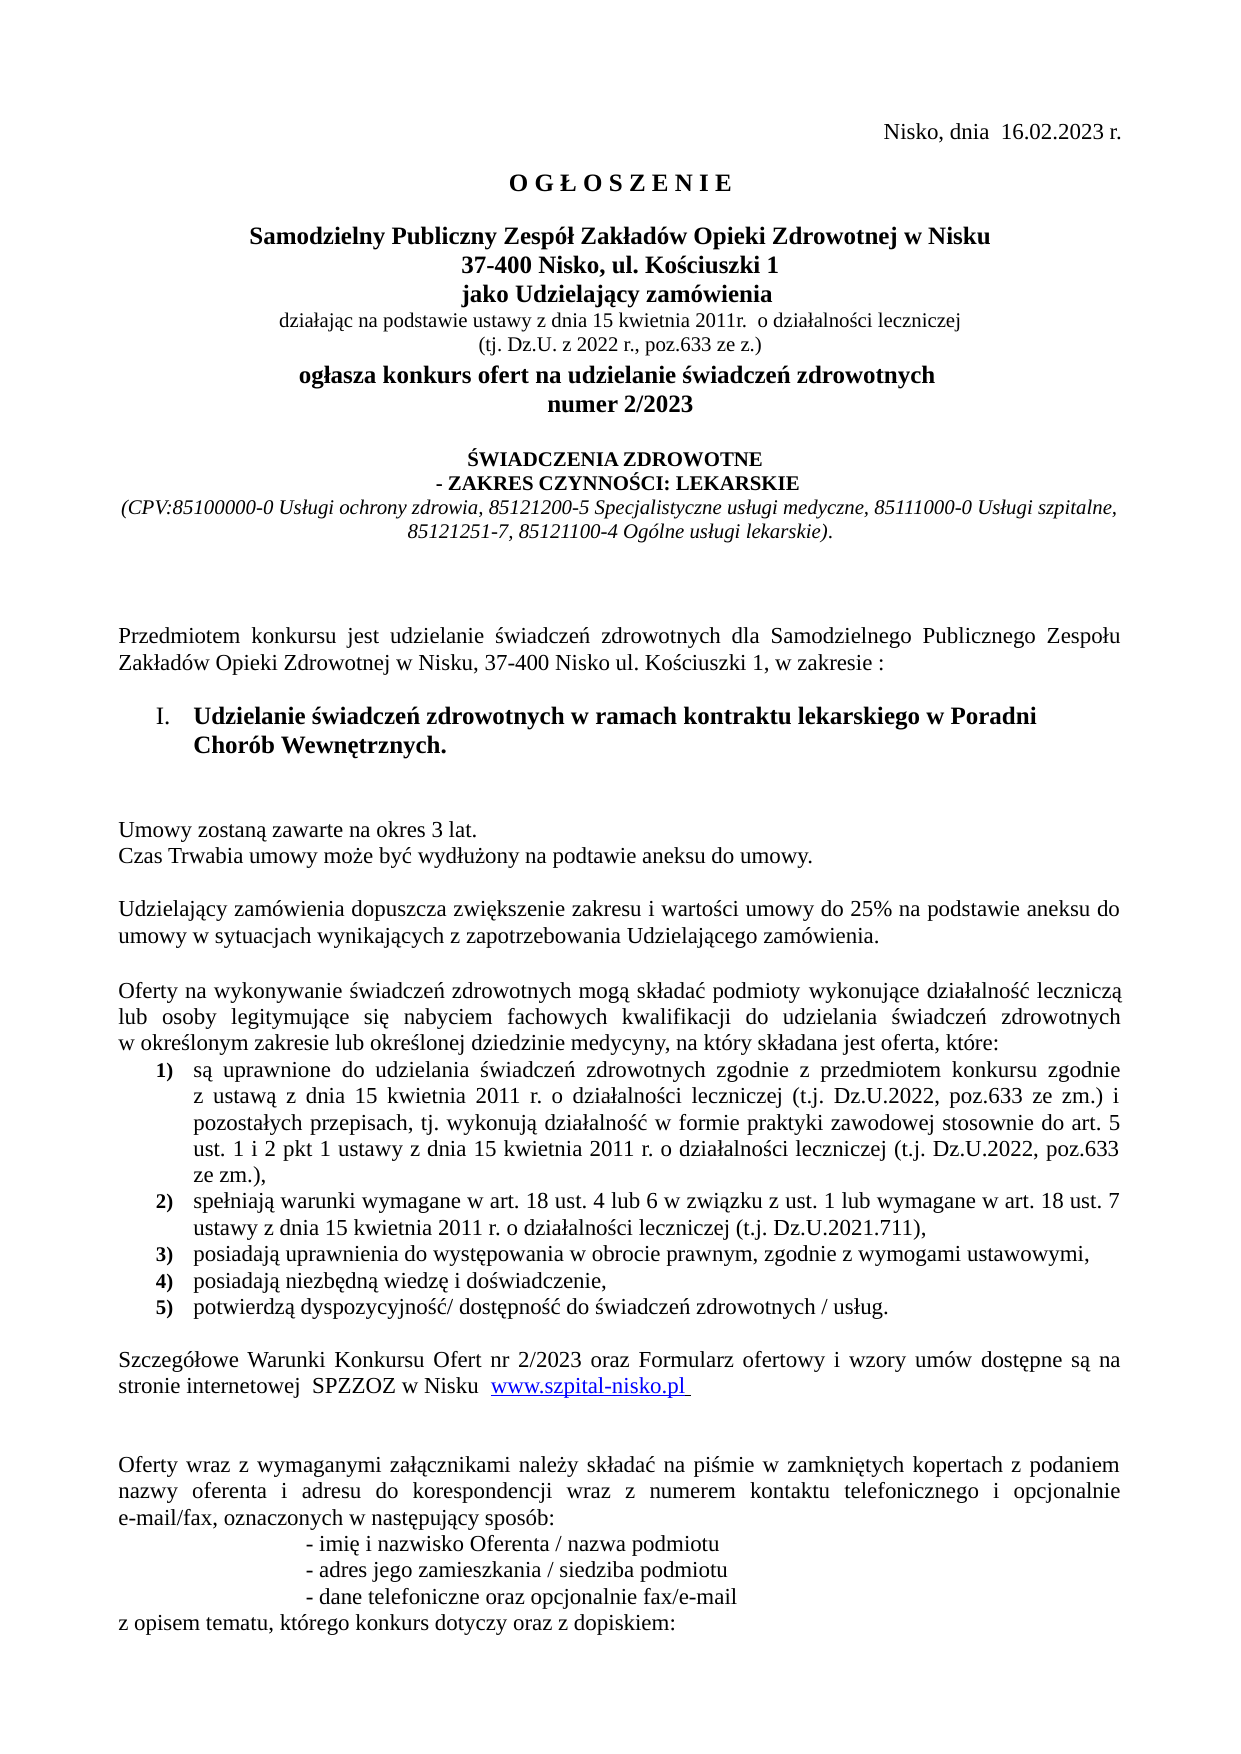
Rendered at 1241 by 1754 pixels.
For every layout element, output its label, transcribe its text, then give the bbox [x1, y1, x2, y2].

text działając na podstawie ustawy z dnia 15 kwietnia 2011r. o działalności leczniczej [118, 308, 1122, 332]
text Oferty wraz z wymaganymi załącznikami należy składać na piśmie w zamkniętych kopertach z podaniem nazwy oferenta i adresu do korespondencji wraz z numerem kontaktu telefonicznego i opcjonalnie e-mail/fax, oznaczonych w następujący sposób: [118, 1451, 1122, 1530]
list Udzielanie świadczeń zdrowotnych w ramach kontraktu lekarskiego w Poradni Chorób Wewnętrznych. [156, 701, 1122, 759]
list spełniają warunki wymagane w art. 18 ust. 4 lub 6 w związku z ust. 1 lub wymagane w art. 18 ust. 7 ustawy z dnia 15 kwietnia 2011 r. o działalności leczniczej (t.j. Dz.U.2021.711), [156, 1188, 1122, 1240]
text ogłasza konkurs ofert na udzielanie świadczeń zdrowotnych [118, 361, 1122, 389]
list są uprawnione do udzielania świadczeń zdrowotnych zgodnie z przedmiotem konkursu zgodnie z ustawą z dnia 15 kwietnia 2011 r. o działalności leczniczej (t.j. Dz.U.2022, poz.633 ze zm.) i pozostałych przepisach, tj. wykonują działalność w formie praktyki zawodowej stosownie do art. 5 ust. 1 i 2 pkt 1 ustawy z dnia 15 kwietnia 2011 r. o działalności leczniczej (t.j. Dz.U.2022, poz.633 ze zm.), [156, 1056, 1122, 1188]
text Oferty na wykonywanie świadczeń zdrowotnych mogą składać podmioty wykonujące działalność leczniczą lub osoby legitymujące się nabyciem fachowych kwalifikacji do udzielania świadczeń zdrowotnych w określonym zakresie lub określonej dziedzinie medycyny, na który składana jest oferta, które: [118, 977, 1122, 1056]
list - dane telefoniczne oraz opcjonalnie fax/e-mail [268, 1583, 1122, 1609]
text Przedmiotem konkursu jest udzielanie świadczeń zdrowotnych dla Samodzielnego Publicznego Zespołu Zakładów Opieki Zdrowotnej w Nisku, 37-400 Nisko ul. Kościuszki 1, w zakresie : [118, 622, 1122, 675]
text - ZAKRES CZYNNOŚCI: LEKARSKIE [118, 471, 1122, 495]
text numer 2/2023 [118, 389, 1122, 418]
text Nisko, dnia 16.02.2023 r. [118, 118, 1122, 144]
list z opisem tematu, którego konkurs dotyczy oraz z dopiskiem: [118, 1609, 1122, 1636]
text jako Udzielający zamówienia [118, 279, 1122, 308]
text Szczegółowe Warunki Konkursu Ofert nr 2/2023 oraz Formularz ofertowy i wzory umów dostępne są na stronie internetowej SPZZOZ w Nisku www.szpital-nisko.pl [118, 1346, 1122, 1398]
list - adres jego zamieszkania / siedziba podmiotu [268, 1557, 1122, 1583]
text Czas Trwabia umowy może być wydłużony na podtawie aneksu do umowy. [118, 843, 1122, 869]
text 37-400 Nisko, ul. Kościuszki 1 [118, 250, 1122, 279]
text Umowy zostaną zawarte na okres 3 lat. [118, 816, 1122, 843]
list potwierdzą dyspozycyjność/ dostępność do świadczeń zdrowotnych / usług. [156, 1293, 1122, 1319]
text Udzielający zamówienia dopuszcza zwiększenie zakresu i wartości umowy do 25% na podstawie aneksu do umowy w sytuacjach wynikających z zapotrzebowania Udzielającego zamówienia. [118, 895, 1122, 948]
list - imię i nazwisko Oferenta / nazwa podmiotu [268, 1530, 1122, 1557]
list posiadają niezbędną wiedzę i doświadczenie, [156, 1267, 1122, 1293]
text O G Ł O S Z E N I E [118, 168, 1122, 197]
text Samodzielny Publiczny Zespół Zakładów Opieki Zdrowotnej w Nisku [118, 197, 1122, 250]
text (CPV:85100000-0 Usługi ochrony zdrowia, 85121200-5 Specjalistyczne usługi medyczne, 85111000-0 Usługi szpitalne, 85121251-7, 85121100-4 Ogólne usługi lekarskie). [118, 495, 1122, 543]
text (tj. Dz.U. z 2022 r., poz.633 ze z.) [118, 332, 1122, 356]
text ŚWIADCZENIA ZDROWOTNE [118, 447, 1122, 471]
list posiadają uprawnienia do występowania w obrocie prawnym, zgodnie z wymogami ustawowymi, [156, 1240, 1122, 1267]
